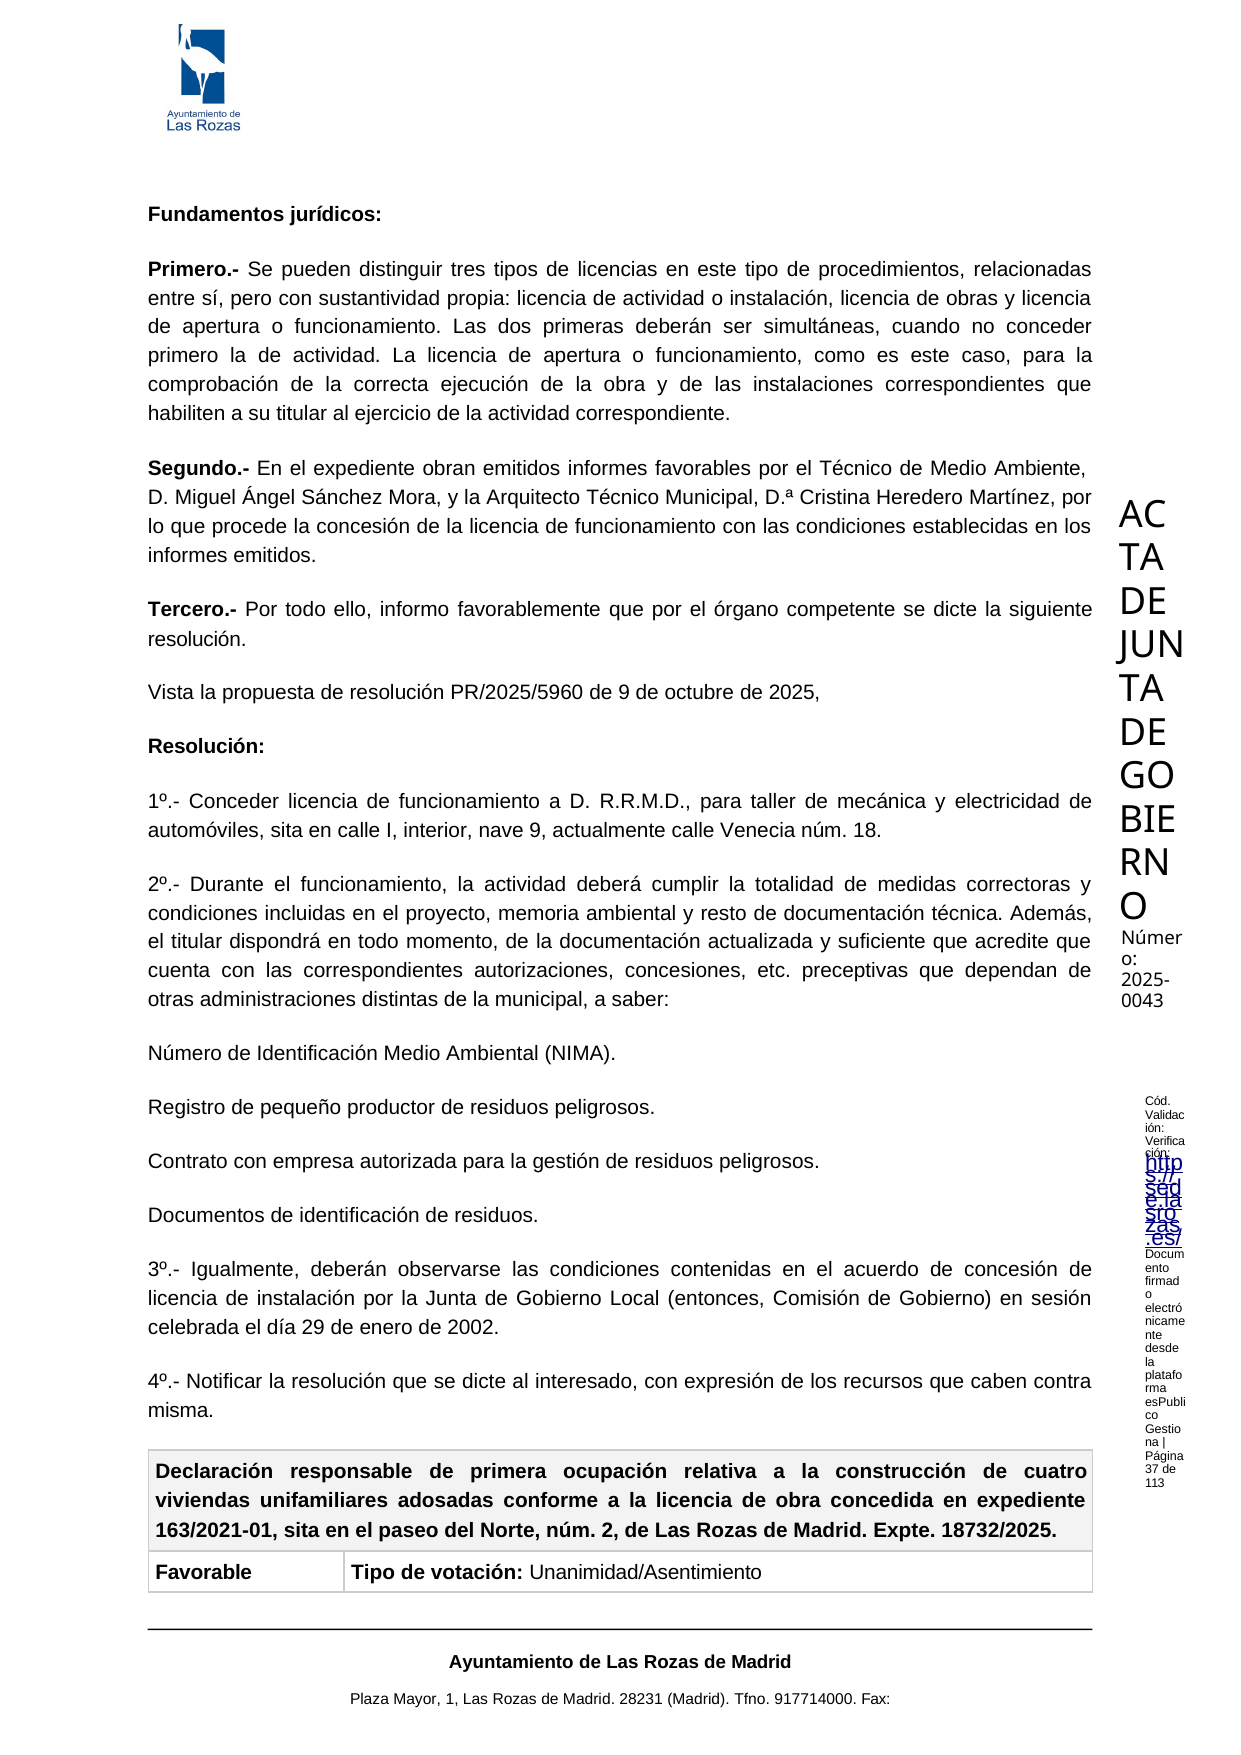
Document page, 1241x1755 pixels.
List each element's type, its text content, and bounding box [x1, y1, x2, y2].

text Número de Identificación Medio Ambiental (NIMA). Registro de pequeño productor de residuos peligrosos. [148, 1041, 692, 1119]
text 2º.- Durante el funcionamiento, la actividad deberá cumplir la totalidad de medidas correctoras y condiciones incluidas en el proyecto, memoria ambiental y resto de documentación técnica. Además, el titular dispondrá en todo momento, de la documentación actualizada y suficiente que acredite que cuenta con las correspondientes autorizaciones, concesiones, etc. preceptivas que dependan de otras administraciones distintas de la municipal, a saber: [148, 871, 1093, 1011]
text [1143, 1093, 1186, 1637]
table_cell Favorable [149, 1552, 343, 1591]
text Tercero.- Por todo ello, informo favorablemente que por el órgano competente se dicte la siguiente resolución. [148, 597, 1093, 650]
text Cód. Validación: [1145, 1095, 1186, 1135]
text Segundo.- En el expediente obran emitidos informes favorables por el Técnico de Medio Ambiente, [148, 455, 1182, 479]
text Vista la propuesta de resolución PR/2025/5960 de 9 de octubre de 2025, [148, 680, 1117, 704]
subtitle Resolución: [148, 734, 1117, 758]
text 3º.- Igualmente, deberán observarse las condiciones contenidas en el acuerdo de concesión de licencia de instalación por la Junta de Gobierno Local (entonces, Comisión de Gobierno) en sesión celebrada el día 29 de enero de 2002. [148, 1257, 1093, 1339]
text 1º.- Conceder licencia de funcionamiento a D. R.R.M.D., para taller de mecánica y electricidad de automóviles, sita en calle I, interior, nave 9, actualmente calle Venecia núm. 18. [148, 788, 1093, 841]
text ACTA DE JUNTA DE GOBIERNO [1119, 492, 1185, 928]
text Verificación: https://sede.lasrozas.es/ [1145, 1135, 1186, 1248]
text 4º.- Notificar la resolución que se dicte al interesado, con expresión de los recursos que caben contra misma. [148, 1369, 1093, 1422]
text Número: 2025-0043 Fecha: 29/10/2025 [1121, 928, 1185, 1013]
table_cell Tipo de votación: Unanimidad/Asentimiento [345, 1552, 1092, 1591]
text D. Miguel Ángel Sánchez Mora, y la Arquitecto Técnico Municipal, D.ª Cristina Heredero Martínez, por lo que procede la concesión de la licencia de funcionamiento con las condiciones establecidas en los informes emitidos. [148, 485, 1093, 567]
text Contrato con empresa autorizada para la gestión de residuos peligrosos. Documentos de identificación de residuos. [148, 1149, 931, 1227]
text Primero.- Se pueden distinguir tres tipos de licencias en este tipo de procedimientos, relacionadas entre sí, pero con sustantividad propia: licencia de actividad o instalación, licencia de obras y licencia de apertura o funcionamiento. Las dos primeras deberán ser simultáneas, cuando no conceder primero la de actividad. La licencia de apertura o funcionamiento, como es este caso, para la comprobación de la correcta ejecución de la obra y de las instalaciones correspondientes que habiliten a su titular al ejercicio de la actividad correspondiente. [148, 256, 1093, 425]
table_header Declaración responsable de primera ocupación relativa a la construcción de cuatro viviendas unifamiliares adosadas conforme a la licencia de obra concedida en expediente 163/2021-01, sita en el paseo del Norte, núm. 2, de Las Rozas de Madrid. Expte. 18732/2025. [149, 1451, 1092, 1550]
subtitle Fundamentos jurídicos: [148, 202, 1182, 226]
text Documento firmado electrónicamente desde la plataforma esPublico Gestiona | Página 37 de 113 [1145, 1248, 1186, 1490]
